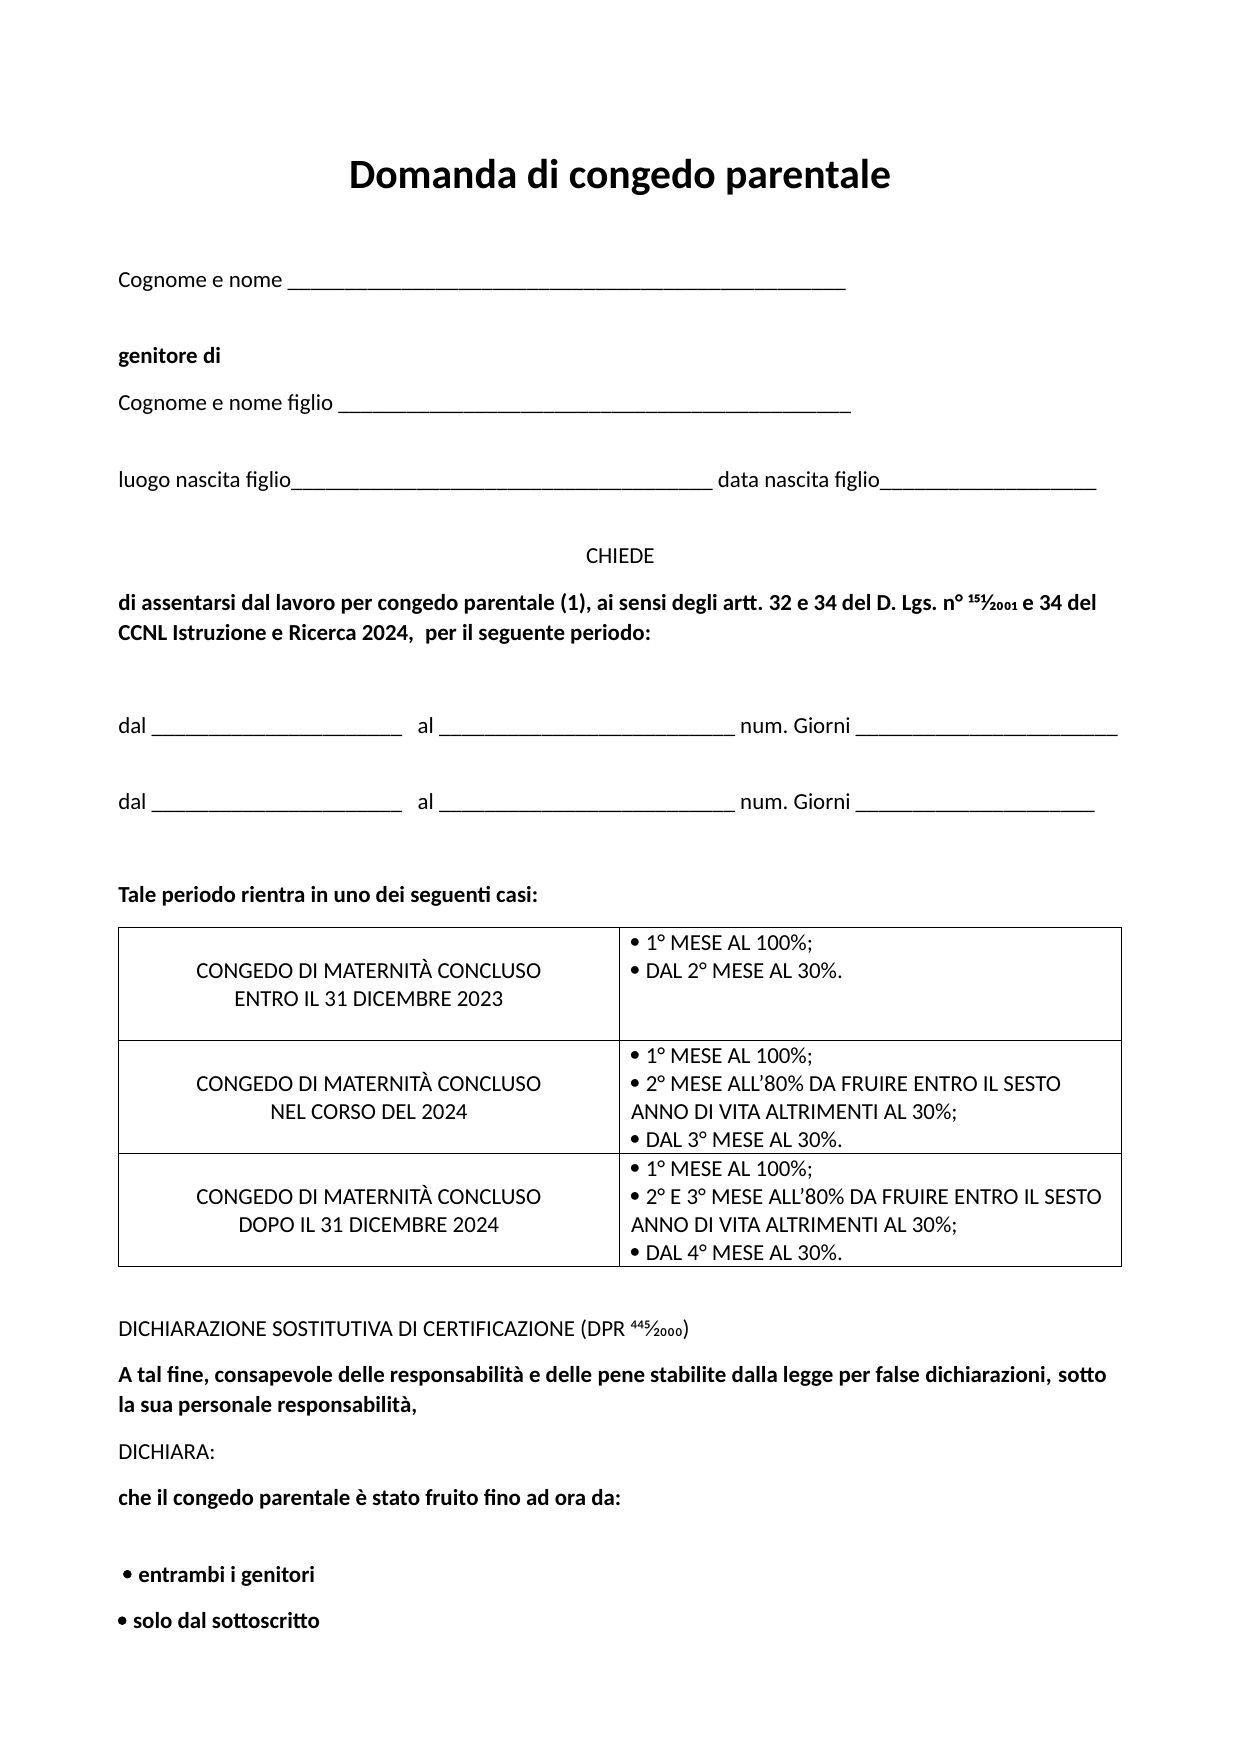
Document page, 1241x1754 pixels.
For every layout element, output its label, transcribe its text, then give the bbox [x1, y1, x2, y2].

text Cognome e nome figlio _____________________________________________ [118, 388, 1122, 446]
table_cell  1° MESE AL 100%;  2° MESE ALL’80% DA FRUIRE ENTRO IL SESTO ANNO DI VITA ALTRIMENTI AL 30%;  DAL 3° MESE AL 30%. [620, 1041, 1121, 1153]
text di assentarsi dal lavoro per congedo parentale (1), ai sensi degli artt. 32 e 34 del D. Lgs. n° 151⁄2001 e 34 del CCNL Istruzione e Ricerca 2024, per il seguente periodo: [118, 588, 1122, 646]
table_header  1° MESE AL 100%;  DAL 2° MESE AL 30%. [620, 928, 1121, 1040]
table_cell  1° MESE AL 100%;  2° E 3° MESE ALL’80% DA FRUIRE ENTRO IL SESTO ANNO DI VITA ALTRIMENTI AL 30%;  DAL 4° MESE AL 30%. [620, 1154, 1121, 1266]
text Cognome e nome _________________________________________________ [118, 265, 1122, 323]
text A tal fine, consapevole delle responsabilità e delle pene stabilite dalla legge per false dichiarazioni, sotto la sua personale responsabilità, [118, 1360, 1122, 1418]
text  entrambi i genitori [118, 1530, 1122, 1588]
text dal ______________________ al __________________________ num. Giorni _____________________ [118, 787, 1122, 815]
text genitore di [118, 342, 1122, 370]
text DICHIARA: [118, 1437, 1122, 1465]
table_cell CONGEDO DI MATERNITÀ CONCLUSO DOPO IL 31 DICEMBRE 2024 [119, 1154, 619, 1266]
text Tale periodo rientra in uno dei seguenti casi: [118, 880, 1122, 908]
text  solo dal sottoscritto [118, 1606, 1122, 1634]
text CHIEDE [118, 541, 1122, 569]
text DICHIARAZIONE SOSTITUTIVA DI CERTIFICAZIONE (DPR 445⁄2000) [118, 1314, 1122, 1342]
text che il congedo parentale è stato fruito fino ad ora da: [118, 1483, 1122, 1511]
text dal ______________________ al __________________________ num. Giorni _______________________ [118, 711, 1122, 769]
text luogo nascita figlio_____________________________________ data nascita figlio___________________ [118, 465, 1122, 523]
table_header CONGEDO DI MATERNITÀ CONCLUSO ENTRO IL 31 DICEMBRE 2023 [119, 928, 619, 1040]
text Domanda di congedo parentale [118, 148, 1122, 198]
table_cell CONGEDO DI MATERNITÀ CONCLUSO NEL CORSO DEL 2024 [119, 1041, 619, 1153]
